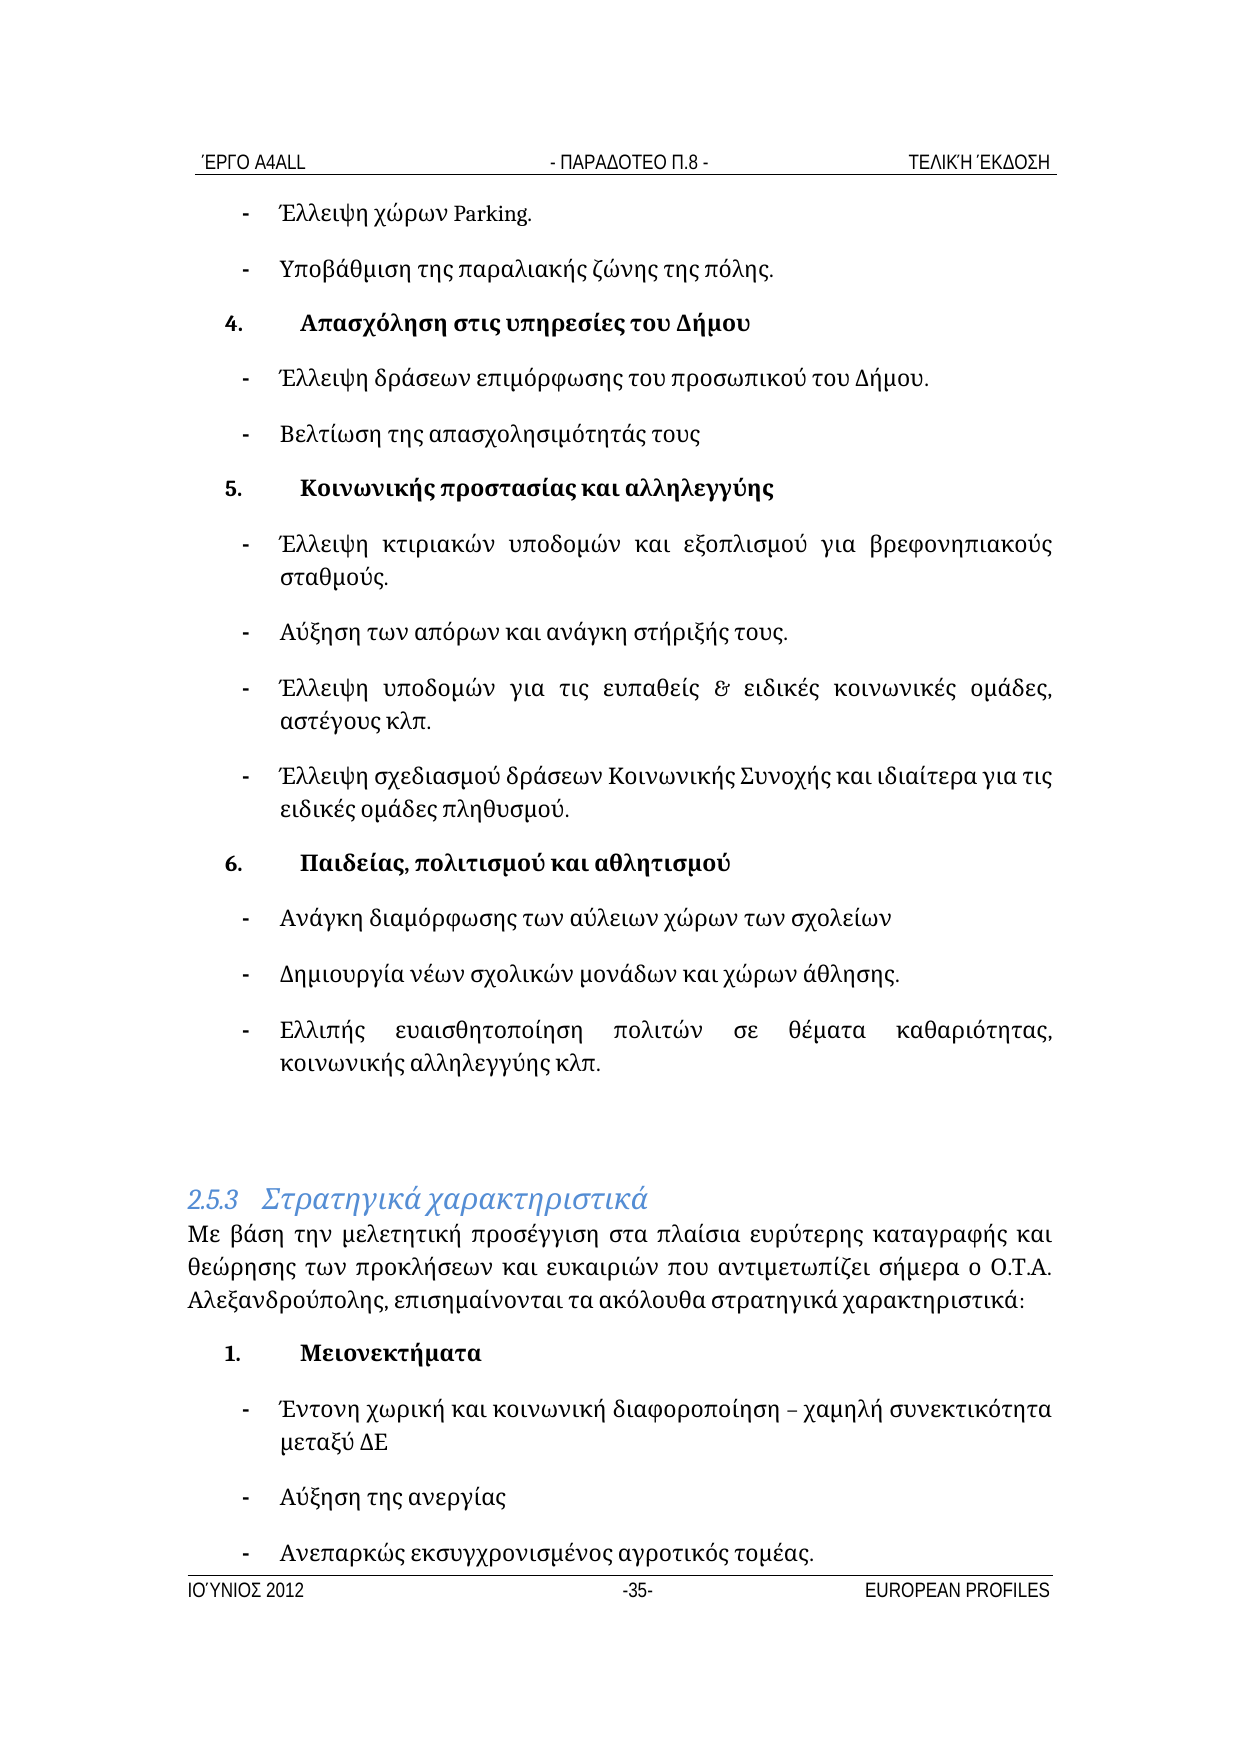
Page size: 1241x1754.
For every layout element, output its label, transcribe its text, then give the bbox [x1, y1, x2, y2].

list Ανάγκη διαμόρφωσης των αύλειων χώρων των σχολείων [242, 904, 1053, 932]
list Δημιουργία νέων σχολικών μονάδων και χώρων άθλησης. [242, 960, 1053, 988]
list Έλλειψη υποδομών για τις ευπαθείς & ειδικές κοινωνικές ομάδες, αστέγους κλπ. [242, 674, 1053, 735]
list Έλλειψη χώρων Parking. [242, 199, 1053, 227]
list Βελτίωση της απασχολησιμότητάς τους [242, 420, 1053, 448]
list Έντονη χωρική και κοινωνική διαφοροποίηση – χαμηλή συνεκτικότητα μεταξύ ΔΕ [242, 1395, 1053, 1456]
subtitle Στρατηγικά χαρακτηριστικά [187, 1183, 1053, 1217]
list Έλλειψη κτιριακών υποδομών και εξοπλισμού για βρεφονηπιακούς σταθμούς. [242, 530, 1053, 591]
list Παιδείας, πολιτισμού και αθλητισμού [225, 851, 1053, 877]
list Κοινωνικής προστασίας και αλληλεγγύης [225, 476, 1053, 502]
list Απασχόληση στις υπηρεσίες του Δήμου [225, 311, 1053, 337]
list Υποβάθμιση της παραλιακής ζώνης της πόλης. [242, 255, 1053, 283]
list Έλλειψη δράσεων επιμόρφωσης του προσωπικού του Δήμου. [242, 364, 1053, 392]
list Μειονεκτήματα [225, 1341, 1053, 1368]
list Αύξηση της ανεργίας [242, 1483, 1053, 1511]
list Ελλιπής ευαισθητοποίηση πολιτών σε θέματα καθαριότητας, κοινωνικής αλληλεγγύης κλπ. [242, 1016, 1053, 1077]
text Με βάση την μελετητική προσέγγιση στα πλαίσια ευρύτερης καταγραφής και θεώρησης των προκλήσεων και ευκαιριών που αντιμετωπίζει σήμερα ο Ο.Τ.Α. Αλεξανδρούπολης, επισημαίνονται τα ακόλουθα στρατηγικά χαρακτηριστικά: [187, 1222, 1053, 1314]
list Έλλειψη σχεδιασμού δράσεων Κοινωνικής Συνοχής και ιδιαίτερα για τις ειδικές ομάδες πληθυσμού. [242, 762, 1053, 823]
list Αύξηση των απόρων και ανάγκη στήριξής τους. [242, 618, 1053, 646]
list Ανεπαρκώς εκσυγχρονισμένος αγροτικός τομέας. [242, 1539, 1053, 1567]
